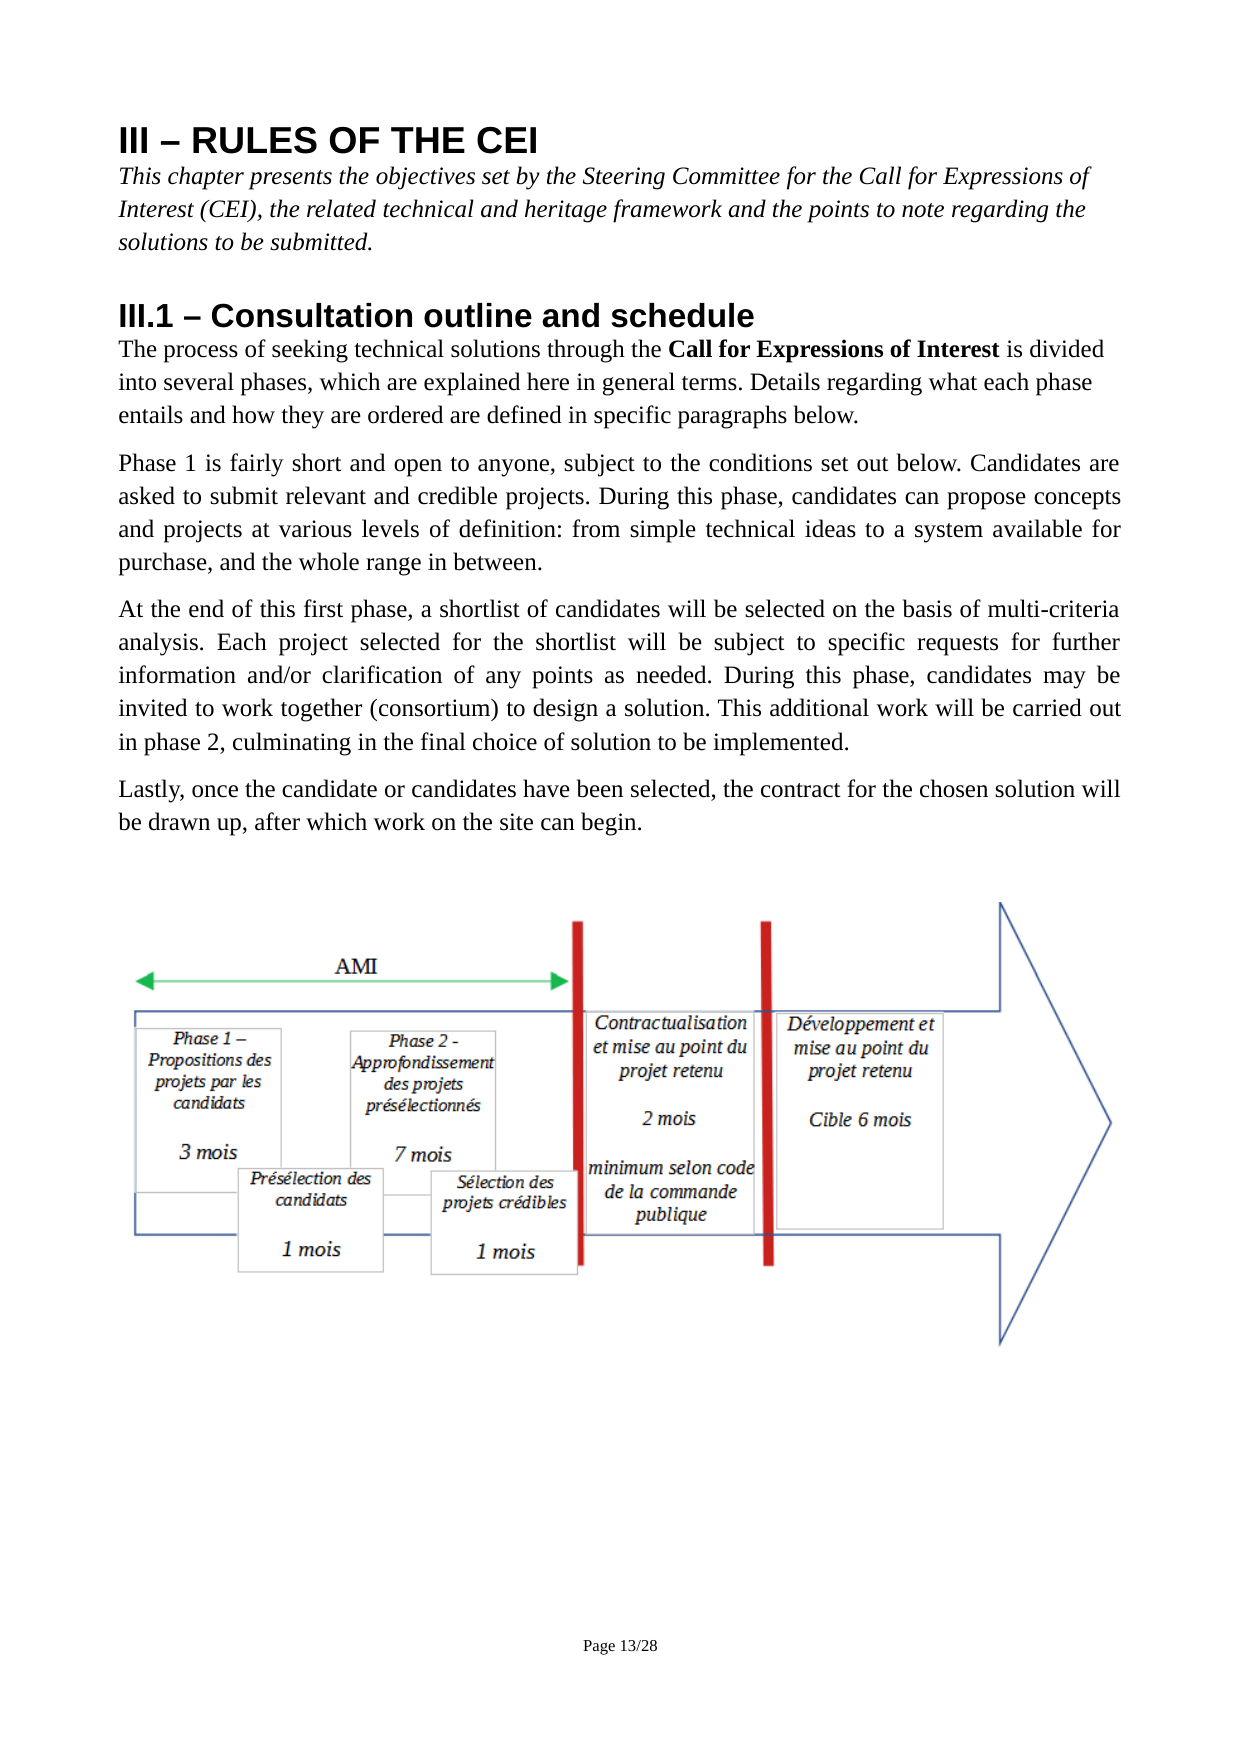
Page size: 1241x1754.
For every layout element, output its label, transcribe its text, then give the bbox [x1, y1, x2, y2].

subtitle III – RULES OF THE CEI [118, 118, 1122, 161]
text At the end of this first phase, a shortlist of candidates will be selected on the basis of multi-criteria analysis. Each project selected for the shortlist will be subject to specific requests for further information and/or clarification of any points as needed. During this phase, candidates may be invited to work together (consortium) to design a solution. This additional work will be carried out in phase 2, culminating in the final choice of solution to be implemented. [118, 594, 1122, 755]
text Lastly, once the candidate or candidates have been selected, the contract for the chosen solution will be drawn up, after which work on the site can begin. [118, 774, 1122, 836]
text The process of seeking technical solutions through the Call for Expressions of Interest is divided into several phases, which are explained here in general terms. Details regarding what each phase entails and how they are ordered are defined in specific paragraphs below. [118, 334, 1122, 429]
text Phase 1 is fairly short and open to anyone, subject to the conditions set out below. Candidates are asked to submit relevant and credible projects. During this phase, candidates can propose concepts and projects at various levels of definition: from simple technical ideas to a system available for purchase, and the whole range in between. [118, 448, 1122, 576]
text This chapter presents the objectives set by the Steering Committee for the Call for Expressions of Interest (CEI), the related technical and heritage framework and the points to note regarding the solutions to be submitted. [118, 161, 1122, 256]
subtitle III.1 – Consultation outline and schedule [118, 296, 1122, 334]
